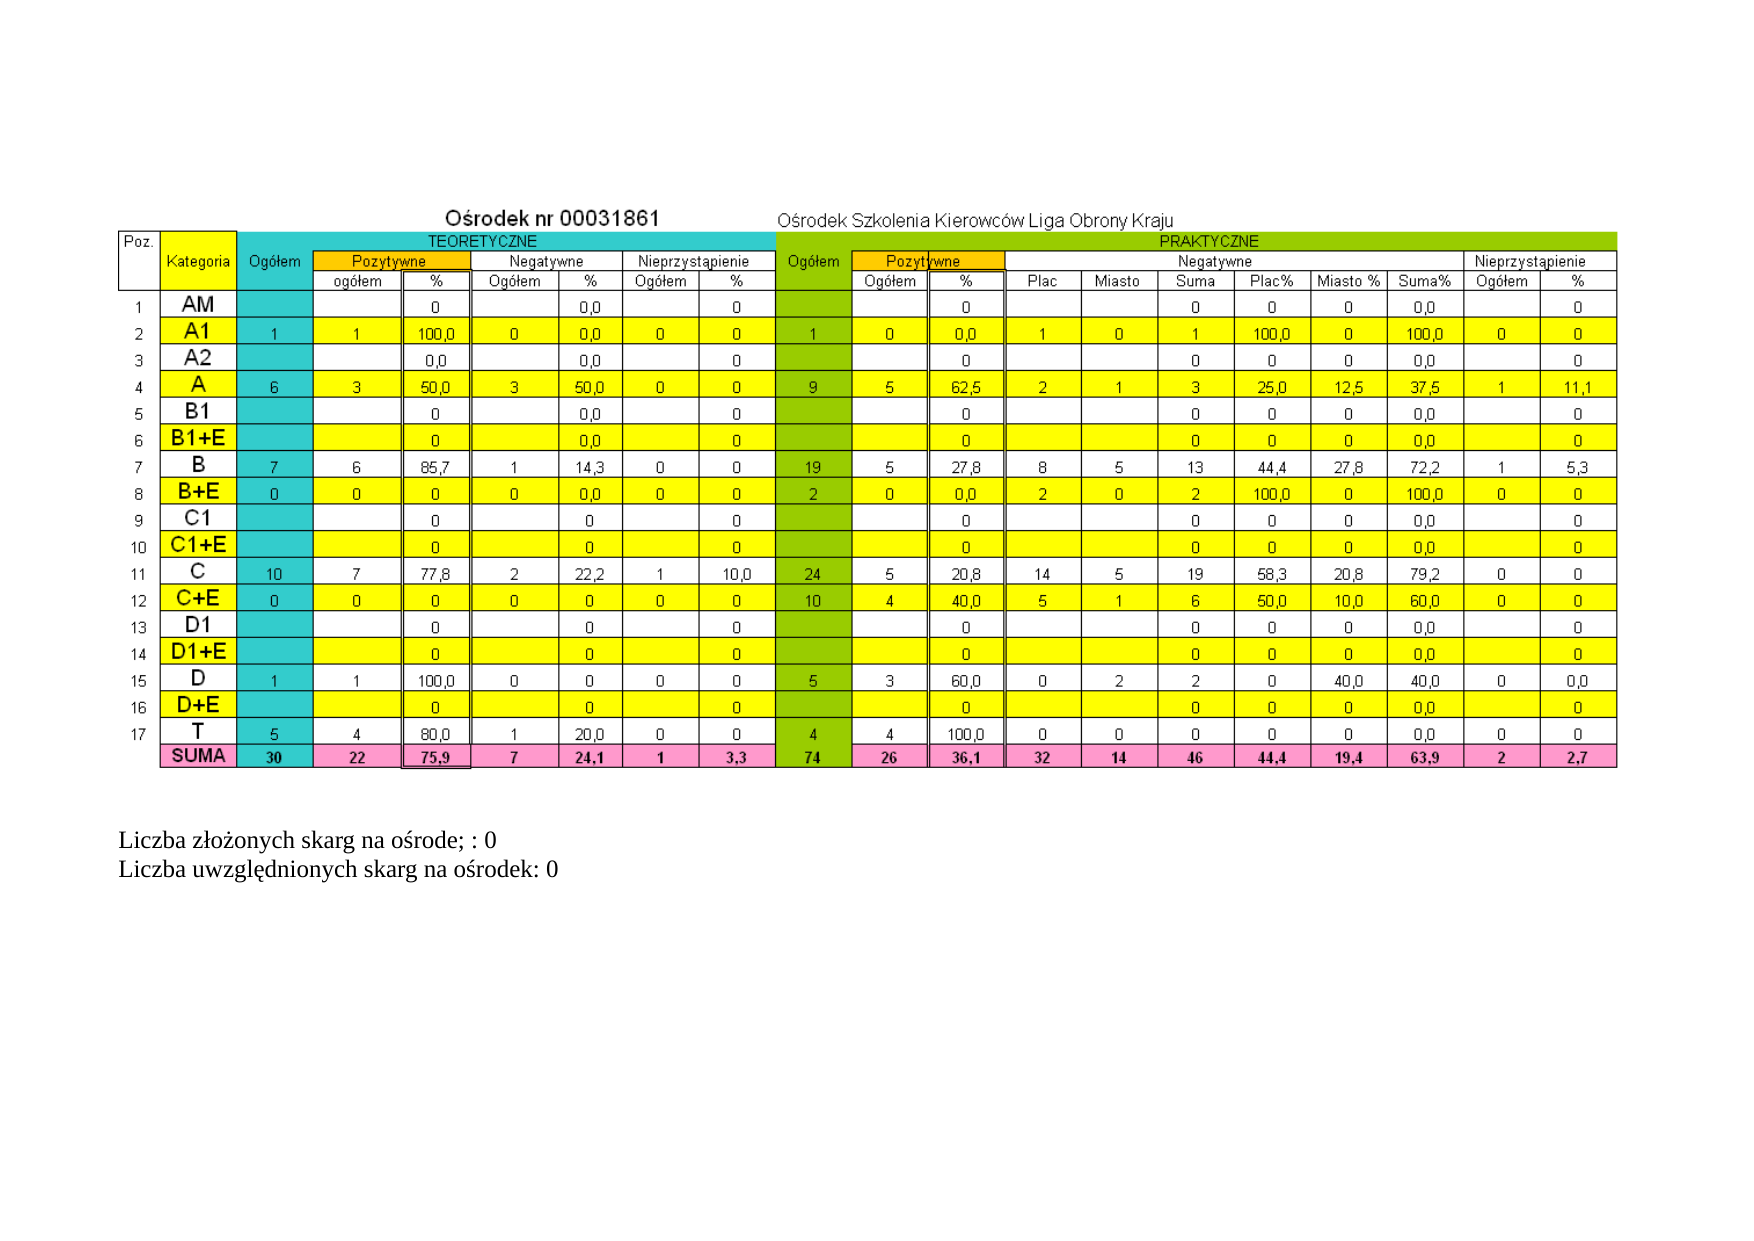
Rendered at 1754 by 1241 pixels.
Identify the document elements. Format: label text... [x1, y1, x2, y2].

picture [118, 204, 1636, 797]
text Liczba uwzględnionych skarg na ośrodek: 0 [118, 854, 1636, 883]
text Liczba złożonych skarg na ośrode; : 0 [118, 825, 1636, 854]
